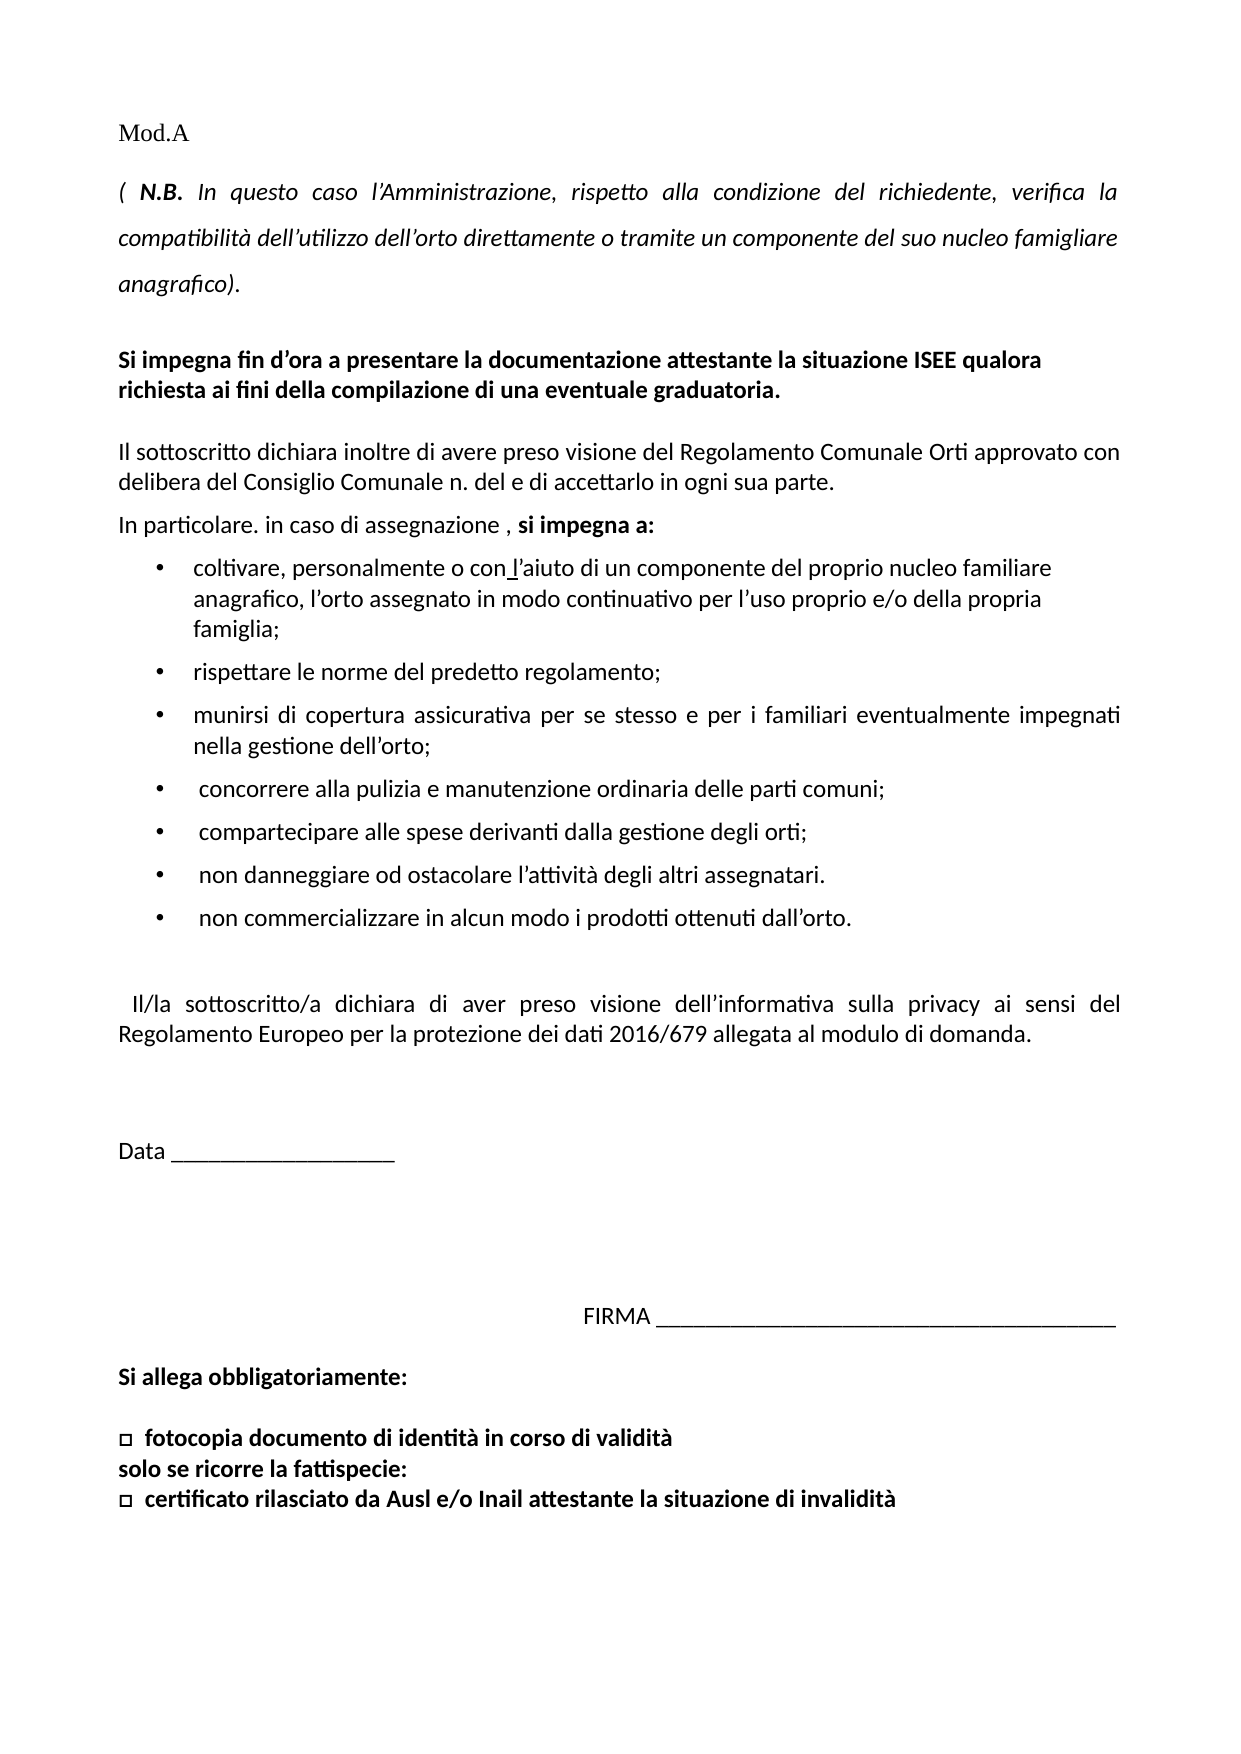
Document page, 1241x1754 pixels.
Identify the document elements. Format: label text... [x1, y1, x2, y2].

text □ certificato rilasciato da Ausl e/o Inail attestante la situazione di invalidità [118, 1483, 1122, 1514]
text □ fotocopia documento di identità in corso di validità [118, 1422, 1122, 1453]
list munirsi di copertura assicurativa per se stesso e per i familiari eventualmente impegnati nella gestione dell’orto; [156, 699, 1122, 760]
list non danneggiare od ostacolare l’attività degli altri assegnatari. [156, 859, 1122, 889]
text ( N.B. In questo caso l’Amministrazione, rispetto alla condizione del richiedente, verifica la compatibilità dell’utilizzo dell’orto direttamente o tramite un componente del suo nucleo famigliare anagrafico). [118, 176, 1122, 298]
text Il/la sottoscritto/a dichiara di aver preso visione dell’informativa sulla privacy ai sensi del Regolamento Europeo per la protezione dei dati 2016/679 allegata al modulo di domanda. [118, 988, 1122, 1049]
list rispettare le norme del predetto regolamento; [156, 656, 1122, 687]
list compartecipare alle spese derivanti dalla gestione degli orti; [156, 816, 1122, 846]
text Il sottoscritto dichiara inoltre di avere preso visione del Regolamento Comunale Orti approvato con delibera del Consiglio Comunale n. del e di accettarlo in ogni sua parte. [118, 436, 1122, 497]
list coltivare, personalmente o con l’aiuto di un componente del proprio nucleo familiare anagrafico, l’orto assegnato in modo continuativo per l’uso proprio e/o della propria famiglia; [156, 552, 1122, 644]
text solo se ricorre la fattispecie: [118, 1453, 1122, 1483]
list concorrere alla pulizia e manutenzione ordinaria delle parti comuni; [156, 773, 1122, 803]
text In particolare. in caso di assegnazione , si impegna a: [118, 509, 1122, 540]
text FIRMA _____________________________________ [118, 1300, 1122, 1331]
text Si impegna fin d’ora a presentare la documentazione attestante la situazione ISEE qualora richiesta ai fini della compilazione di una eventuale graduatoria. [118, 344, 1122, 405]
text Data __________________ [118, 1135, 1122, 1166]
text Si allega obbligatoriamente: [118, 1361, 1122, 1392]
list non commercializzare in alcun modo i prodotti ottenuti dall’orto. [156, 902, 1122, 932]
